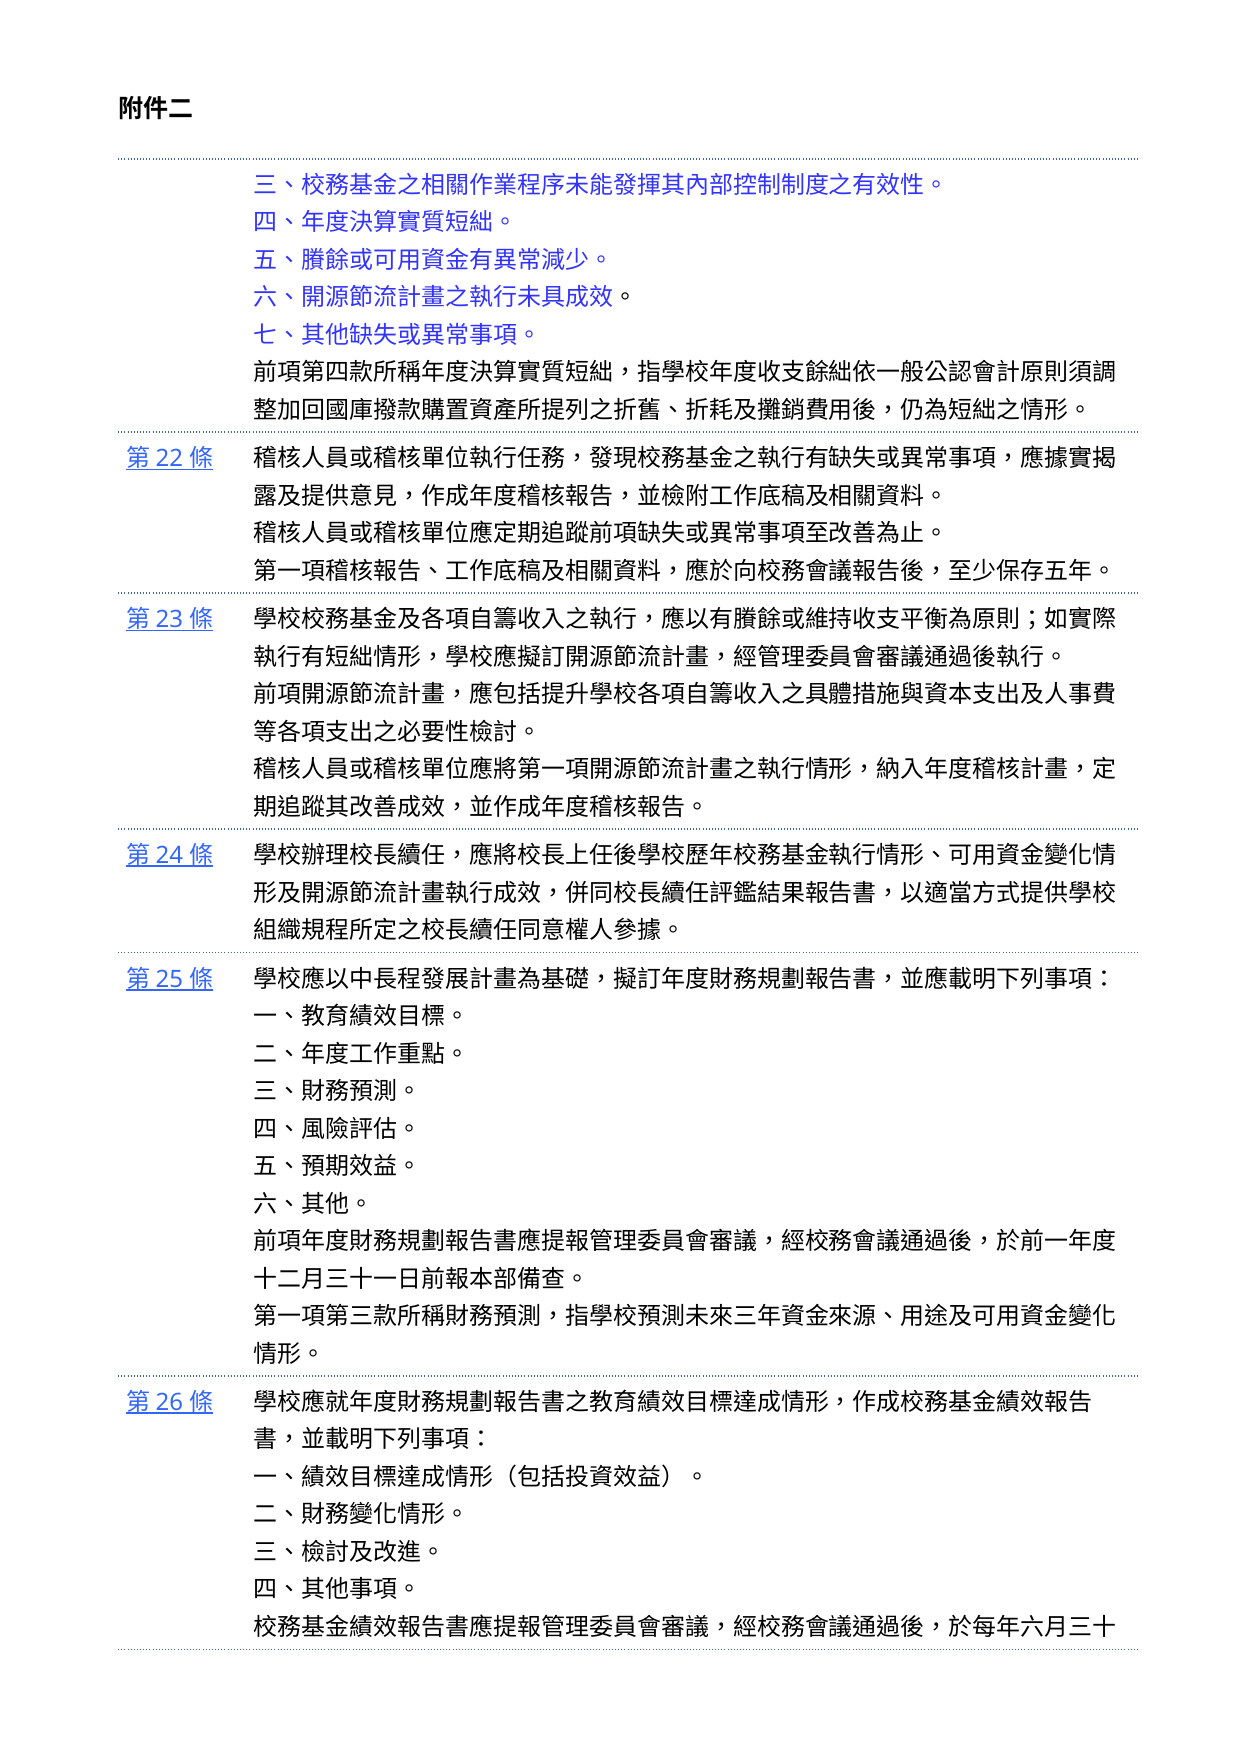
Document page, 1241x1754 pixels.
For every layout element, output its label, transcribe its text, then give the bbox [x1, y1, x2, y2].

table_cell 第 25 條 [118, 952, 229, 1375]
table_cell [229, 952, 246, 1375]
table_cell 第 23 條 [118, 592, 229, 828]
table_cell 三、校務基金之相關作業程序未能發揮其內部控制制度之有效性。 四、年度決算實質短絀。 五、賸餘或可用資金有異常減少。 六、開源節流計畫之執行未具成效。 七、其他缺失或異常事項。 前項第四款所稱年度決算實質短絀，指學校年度收支餘絀依一般公認會計原則須調整加回國庫撥款購置資產所提列之折舊、折耗及攤銷費用後，仍為短絀之情形。 [246, 158, 1137, 431]
table_cell 第 24 條 [118, 828, 229, 952]
table_cell 稽核人員或稽核單位執行任務，發現校務基金之執行有缺失或異常事項，應據實揭露及提供意見，作成年度稽核報告，並檢附工作底稿及相關資料。 稽核人員或稽核單位應定期追蹤前項缺失或異常事項至改善為止。 第一項稽核報告、工作底稿及相關資料，應於向校務會議報告後，至少保存五年。 [246, 431, 1137, 592]
table_cell [229, 828, 246, 952]
table_cell 第 22 條 [118, 431, 229, 592]
table_cell [229, 158, 246, 431]
table_cell [229, 592, 246, 828]
table_cell [118, 158, 229, 431]
table_cell 學校校務基金及各項自籌收入之執行，應以有賸餘或維持收支平衡為原則；如實際執行有短絀情形，學校應擬訂開源節流計畫，經管理委員會審議通過後執行。 前項開源節流計畫，應包括提升學校各項自籌收入之具體措施與資本支出及人事費等各項支出之必要性檢討。 稽核人員或稽核單位應將第一項開源節流計畫之執行情形，納入年度稽核計畫，定期追蹤其改善成效，並作成年度稽核報告。 [246, 592, 1137, 828]
table_cell 學校應以中長程發展計畫為基礎，擬訂年度財務規劃報告書，並應載明下列事項： 一、教育績效目標。 二、年度工作重點。 三、財務預測。 四、風險評估。 五、預期效益。 六、其他。 前項年度財務規劃報告書應提報管理委員會審議，經校務會議通過後，於前一年度十二月三十一日前報本部備查。 第一項第三款所稱財務預測，指學校預測未來三年資金來源、用途及可用資金變化情形。 [246, 952, 1137, 1375]
table_cell 學校辦理校長續任，應將校長上任後學校歷年校務基金執行情形、可用資金變化情形及開源節流計畫執行成效，併同校長續任評鑑結果報告書，以適當方式提供學校組織規程所定之校長續任同意權人參據。 [246, 828, 1137, 952]
table_cell [229, 1375, 246, 1648]
table_cell 學校應就年度財務規劃報告書之教育績效目標達成情形，作成校務基金績效報告書，並載明下列事項： 一、績效目標達成情形（包括投資效益）。 二、財務變化情形。 三、檢討及改進。 四、其他事項。 校務基金績效報告書應提報管理委員會審議，經校務會議通過後，於每年六月三十 [246, 1375, 1137, 1648]
table_cell 第 26 條 [118, 1375, 229, 1648]
table_cell [229, 431, 246, 592]
